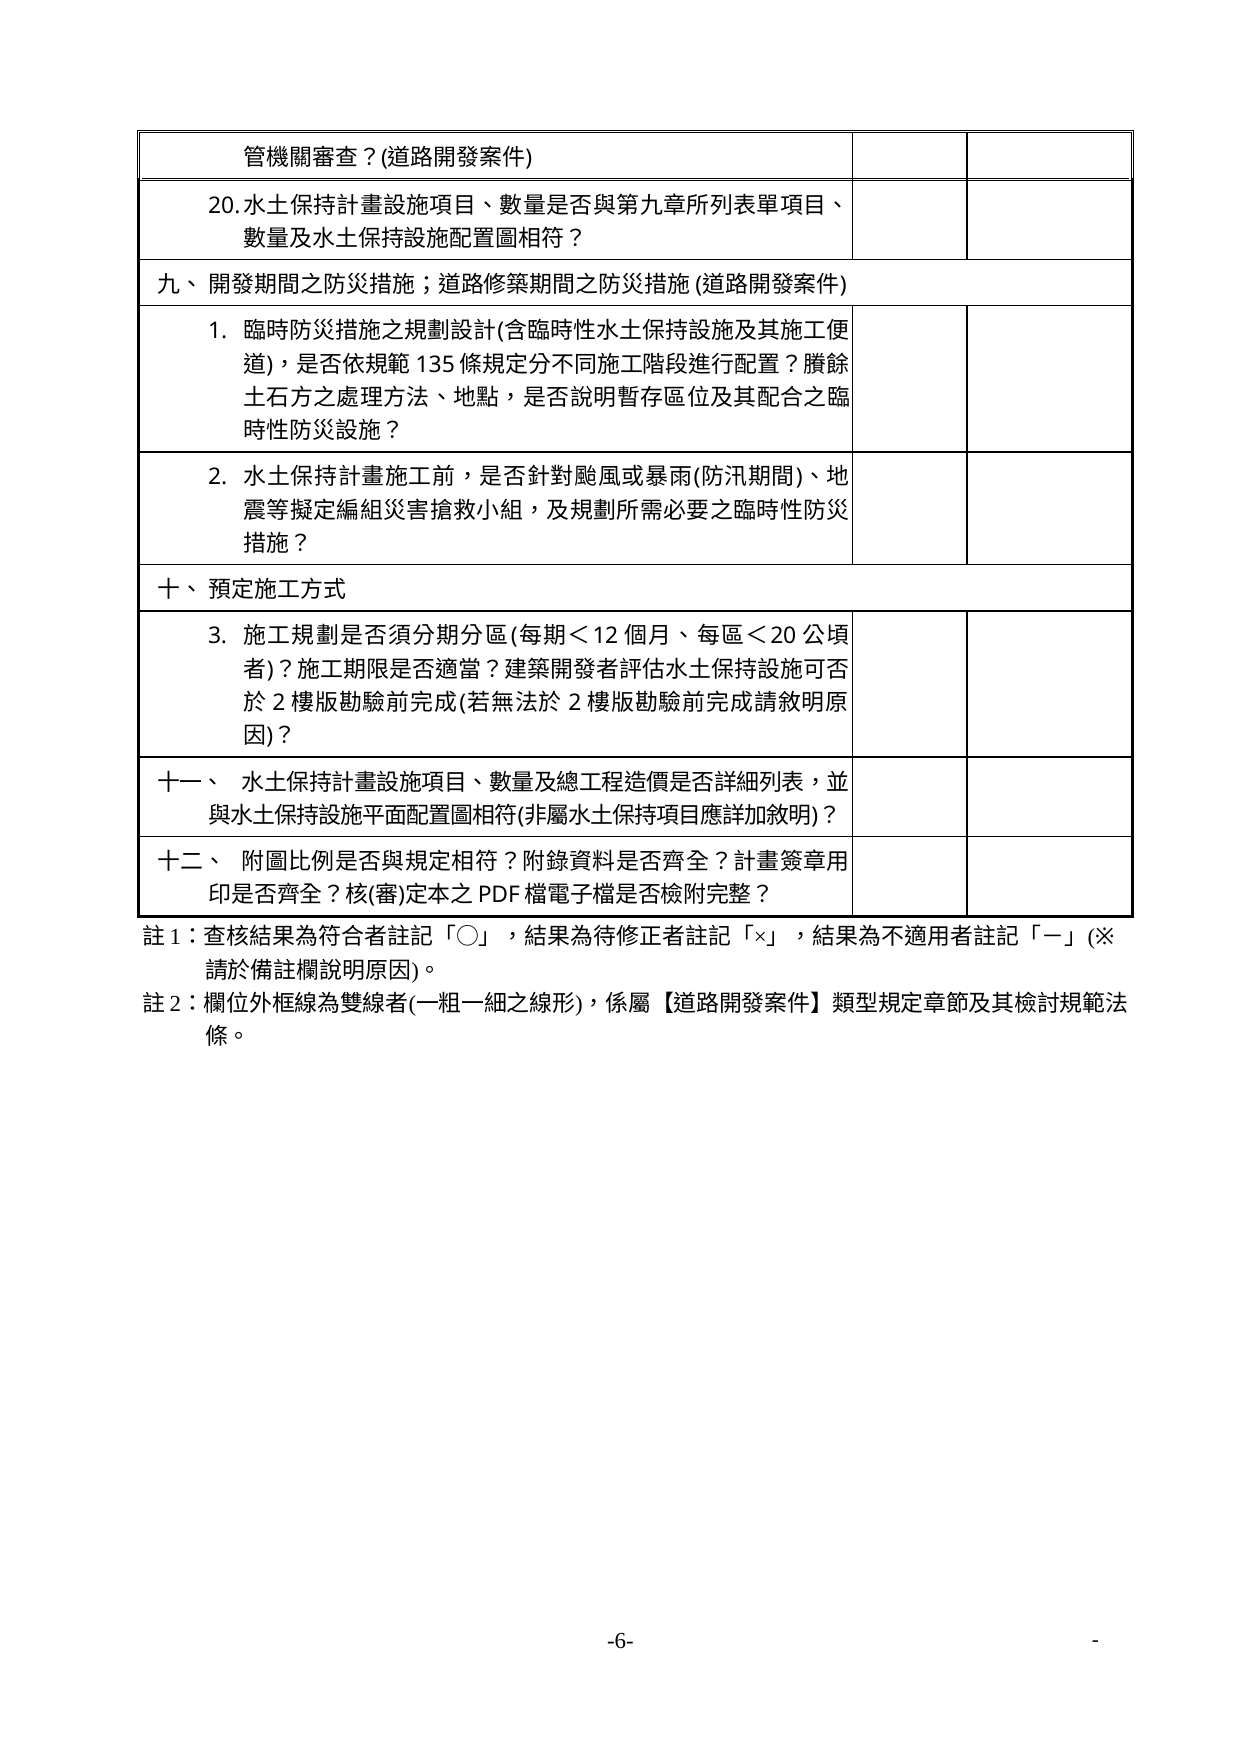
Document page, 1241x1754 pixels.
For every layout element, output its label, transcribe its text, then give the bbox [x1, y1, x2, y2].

table_cell 水土保持計畫設施項目、數量及總工程造價是否詳細列表，並與水土保持設施平面配置圖相符(非屬水土保持項目應詳加敘明)？ [140, 758, 852, 836]
table_cell [968, 837, 1131, 915]
table_cell [968, 758, 1131, 836]
table_cell 開發期間之防災措施；道路修築期間之防災措施 (道路開發案件) [140, 260, 1131, 305]
table_cell [968, 181, 1131, 259]
table_cell [853, 837, 966, 915]
table_cell 水土保持計畫設施項目、數量是否與第九章所列表單項目、數量及水土保持設施配置圖相符？ [140, 181, 852, 259]
table_cell [853, 306, 966, 451]
table_cell [968, 133, 1131, 178]
text 註1：查核結果為符合者註記「○」，結果為待修正者註記「×」，結果為不適用者註記「－」(※請於備註欄說明原因)。 [142, 918, 1132, 985]
table_cell [853, 612, 966, 756]
table_cell [968, 612, 1131, 756]
table_cell 預定施工方式 [140, 565, 1131, 610]
table_cell [853, 133, 966, 178]
table_cell [853, 181, 966, 259]
table_cell 臨時防災措施之規劃設計(含臨時性水土保持設施及其施工便道)，是否依規範135條規定分不同施工階段進行配置？賸餘土石方之處理方法、地點，是否說明暫存區位及其配合之臨時性防災設施？ [140, 306, 852, 451]
table_cell 附圖比例是否與規定相符？附錄資料是否齊全？計畫簽章用印是否齊全？核(審)定本之PDF檔電子檔是否檢附完整？ [140, 837, 852, 915]
text 註2：欄位外框線為雙線者(一粗一細之線形)，係屬【道路開發案件】類型規定章節及其檢討規範法條。 [142, 985, 1132, 1051]
table_cell 管機關審查？(道路開發案件) [140, 133, 852, 178]
table_cell 施工規劃是否須分期分區(每期＜12個月、每區＜20公頃者)？施工期限是否適當？建築開發者評估水土保持設施可否於2樓版勘驗前完成(若無法於2樓版勘驗前完成請敘明原因)？ [140, 612, 852, 756]
table_cell [853, 453, 966, 564]
table_cell 水土保持計畫施工前，是否針對颱風或暴雨(防汛期間)、地震等擬定編組災害搶救小組，及規劃所需必要之臨時性防災措施？ [140, 453, 852, 564]
table_cell [968, 453, 1131, 564]
table_cell [853, 758, 966, 836]
table_cell [968, 306, 1131, 451]
